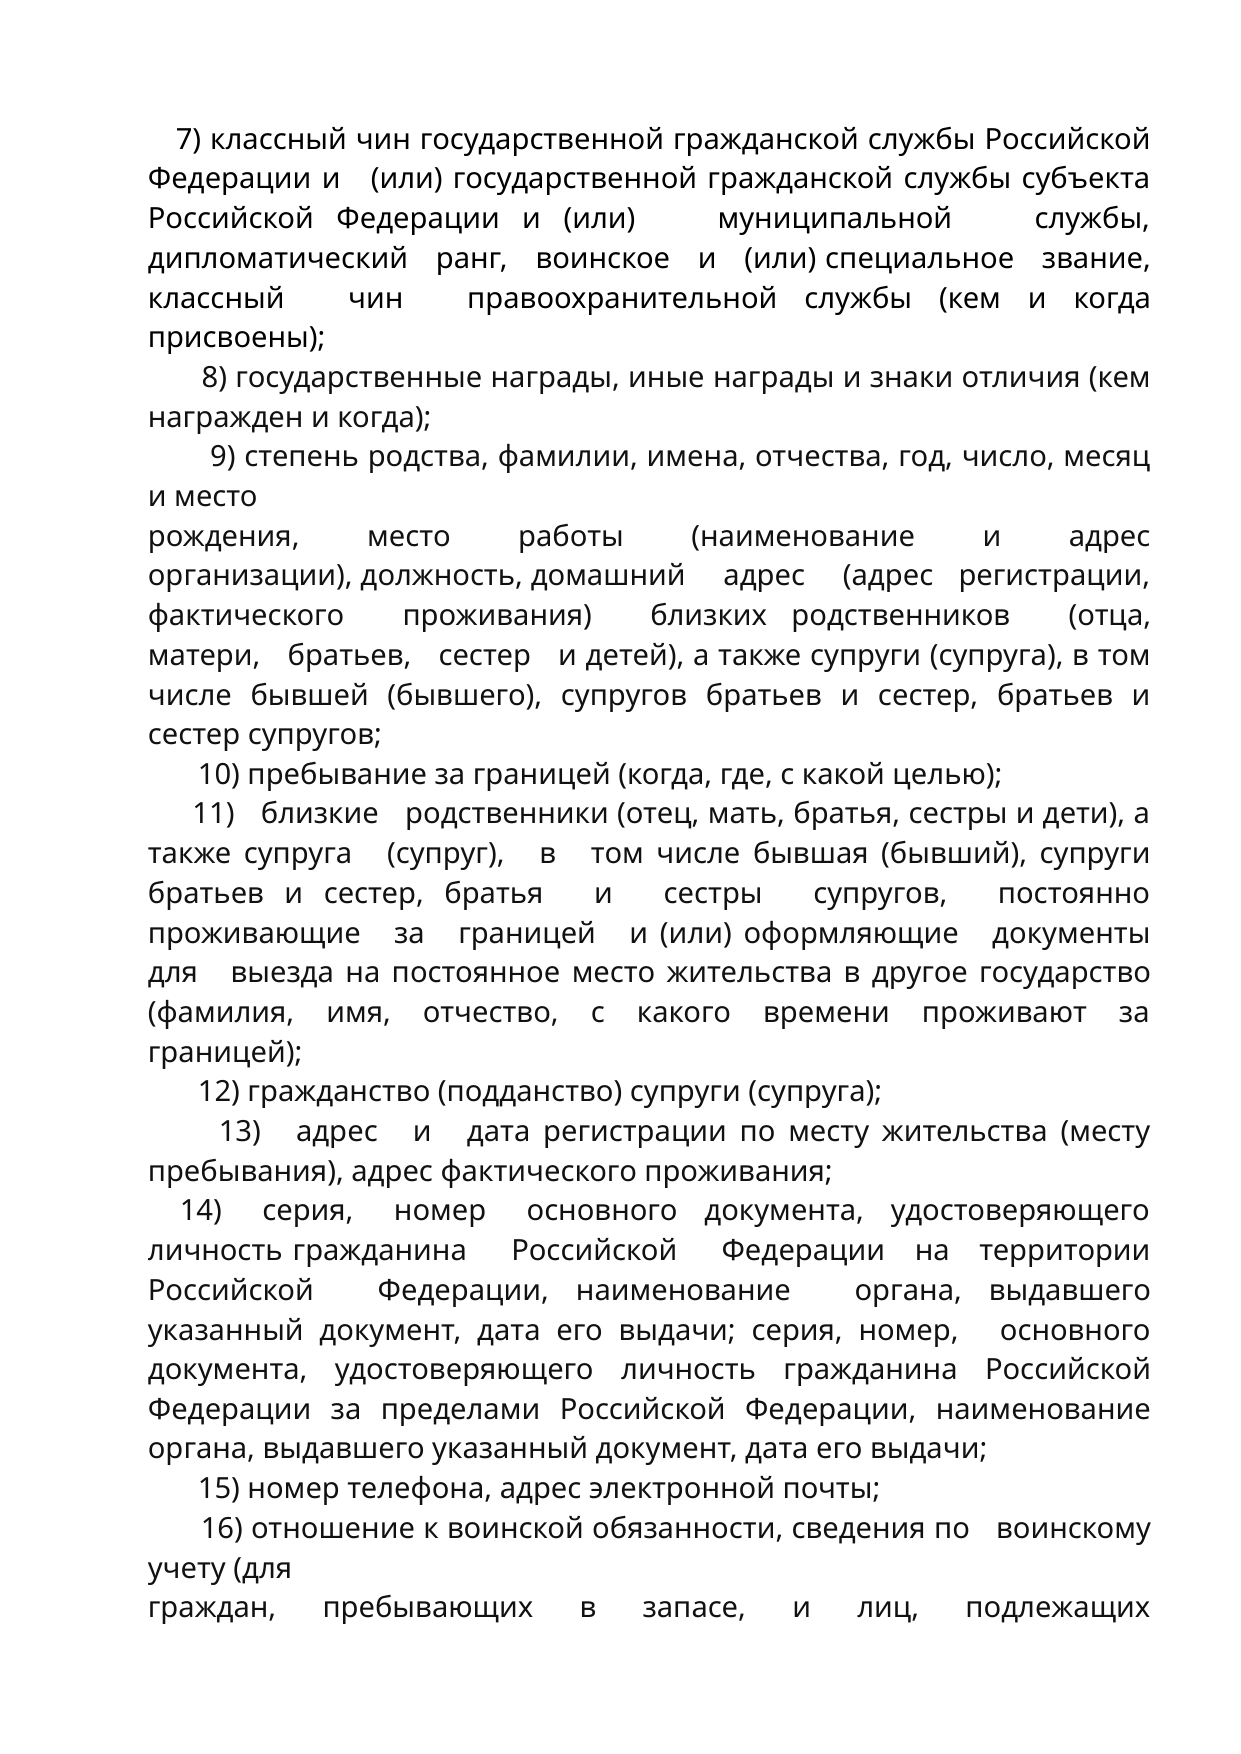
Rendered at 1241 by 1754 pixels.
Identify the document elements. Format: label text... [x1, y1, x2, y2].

text 16) отношение к воинской обязанности, сведения по воинскому учету (для [148, 1507, 1152, 1587]
text 9) степень родства, фамилии, имена, отчества, год, число, месяц и место [148, 436, 1152, 515]
text 11) близкие родственники (отец, мать, братья, сестры и дети), а также супруга (супруг), в том числе бывшая (бывший), супруги братьев и сестер, братья и сестры супругов, постоянно проживающие за границей и (или) оформляющие документы для выезда на постоянное место жительства в другое государство (фамилия, имя, отчество, с какого времени проживают за границей); [148, 793, 1152, 1071]
text 13) адрес и дата регистрации по месту жительства (месту пребывания), адрес фактического проживания; [148, 1110, 1152, 1190]
text 8) государственные награды, иные награды и знаки отличия (кем награжден и когда); [148, 356, 1152, 436]
text 15) номер телефона, адрес электронной почты; [148, 1467, 1152, 1507]
text граждан, пребывающих в запасе, и лиц, подлежащих [148, 1587, 1152, 1626]
text 14) серия, номер основного документа, удостоверяющего личность гражданина Российской Федерации на территории Российской Федерации, наименование органа, выдавшего указанный документ, дата его выдачи; серия, номер, основного документа, удостоверяющего личность гражданина Российской Федерации за пределами Российской Федерации, наименование органа, выдавшего указанный документ, дата его выдачи; [148, 1190, 1152, 1467]
text 10) пребывание за границей (когда, где, с какой целью); [148, 753, 1152, 793]
text рождения, место работы (наименование и адрес организации), должность, домашний адрес (адрес регистрации, фактического проживания) близких родственников (отца, матери, братьев, сестер и детей), а также супруги (супруга), в том числе бывшей (бывшего), супругов братьев и сестер, братьев и сестер супругов; [148, 515, 1152, 753]
text 12) гражданство (подданство) супруги (супруга); [148, 1071, 1152, 1110]
text 7) классный чин государственной гражданской службы Российской Федерации и (или) государственной гражданской службы субъекта Российской Федерации и (или) муниципальной службы, дипломатический ранг, воинское и (или) специальное звание, классный чин правоохранительной службы (кем и когда присвоены); [148, 118, 1152, 356]
